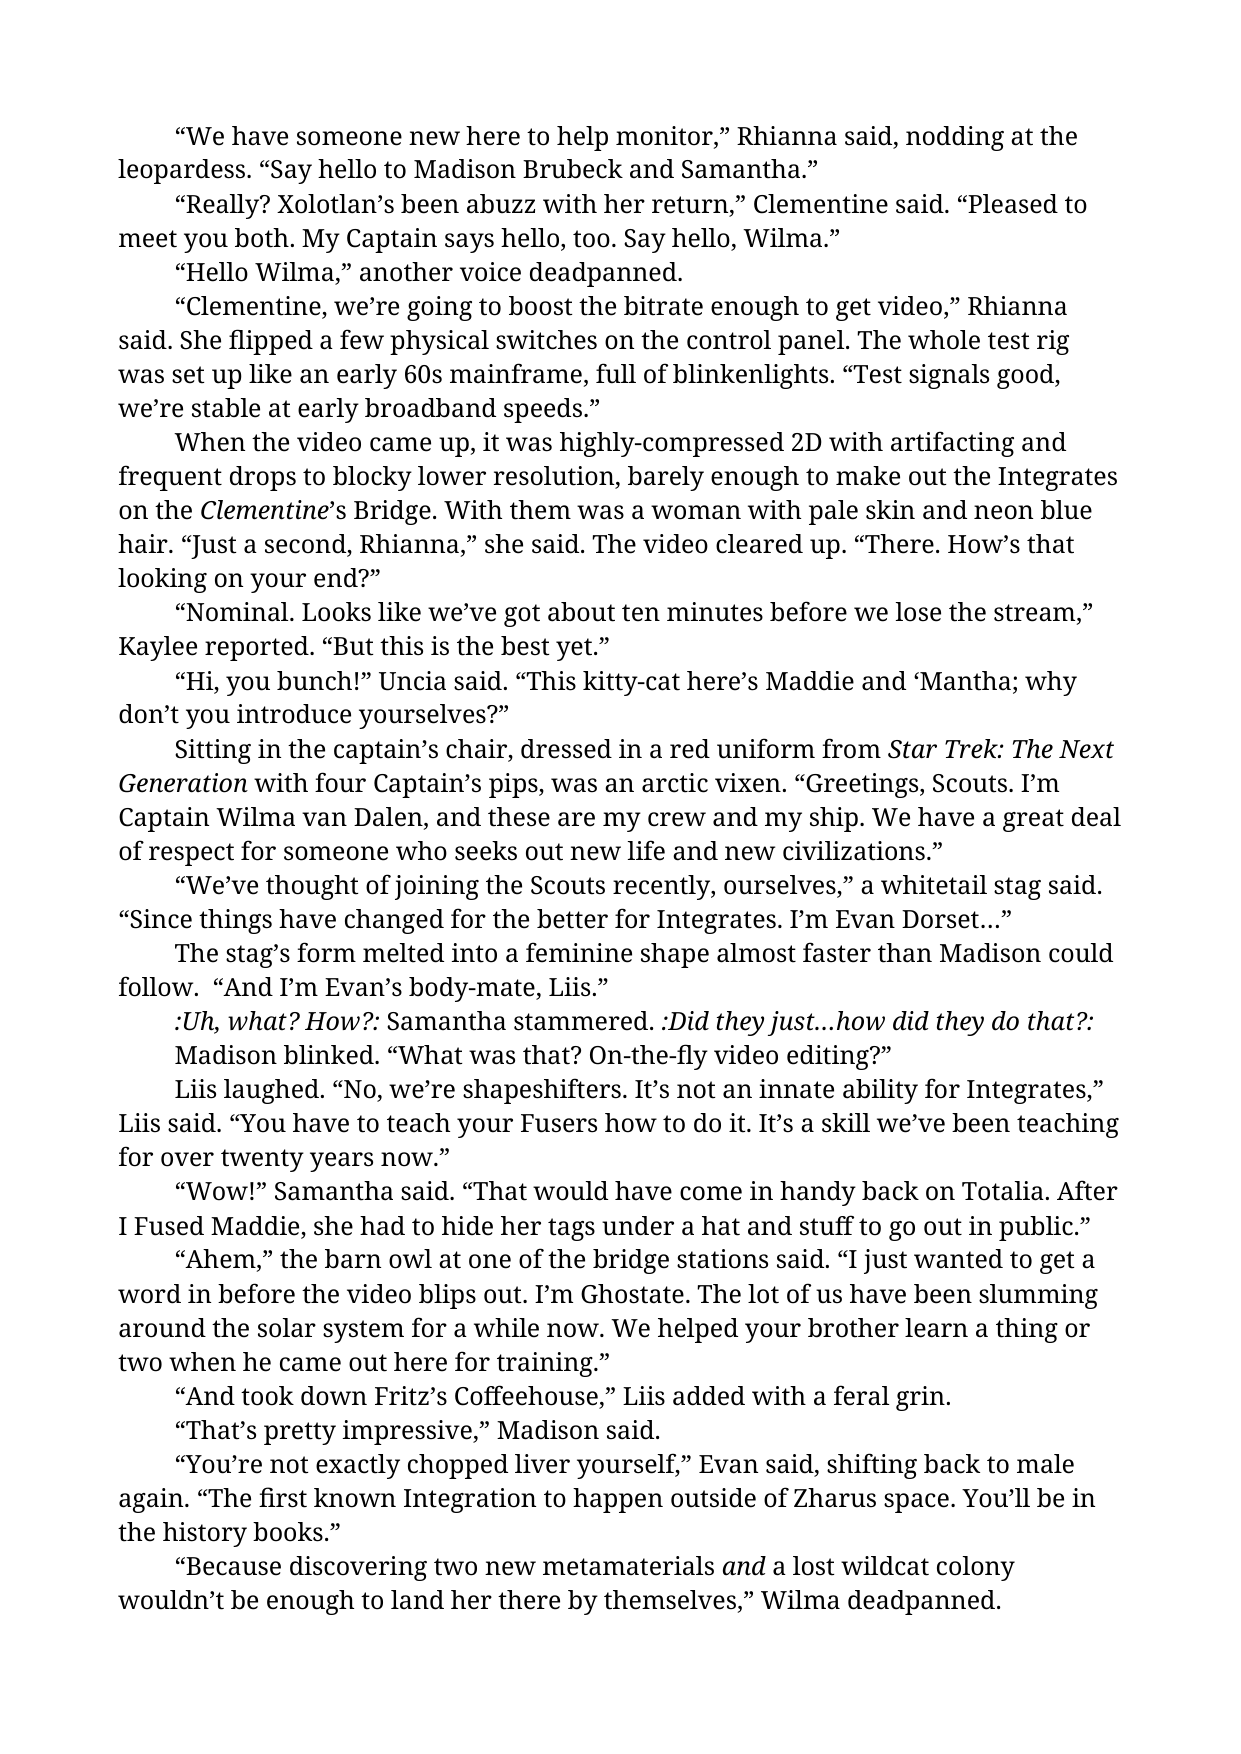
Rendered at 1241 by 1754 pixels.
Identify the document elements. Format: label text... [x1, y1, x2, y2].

text “We have someone new here to help monitor,” Rhianna said, nodding at the leopardess. “Say hello to Madison Brubeck and Samantha.” [118, 118, 1122, 186]
text “Clementine, we’re going to boost the bitrate enough to get video,” Rhianna said. She flipped a few physical switches on the control panel. The whole test rig was set up like an early 60s mainframe, full of blinkenlights. “Test signals good, we’re stable at early broadband speeds.” [118, 288, 1122, 425]
text “Hello Wilma,” another voice deadpanned. [118, 254, 1122, 288]
text “Wow!” Samantha said. “That would have come in handy back on Totalia. After I Fused Maddie, she had to hide her tags under a hat and stuff to go out in public.” [118, 1174, 1122, 1242]
text “Because discovering two new metamaterials and a lost wildcat colony wouldn’t be enough to land her there by themselves,” Wilma deadpanned. [118, 1549, 1122, 1617]
text “Hi, you bunch!” Uncia said. “This kitty-cat here’s Maddie and ‘Mantha; why don’t you introduce yourselves?” [118, 663, 1122, 731]
text The stag’s form melted into a feminine shape almost faster than Madison could follow. “And I’m Evan’s body-mate, Liis.” [118, 936, 1122, 1004]
text “Really? Xolotlan’s been abuzz with her return,” Clementine said. “Pleased to meet you both. My Captain says hello, too. Say hello, Wilma.” [118, 186, 1122, 254]
text “We’ve thought of joining the Scouts recently, ourselves,” a whitetail stag said. “Since things have changed for the better for Integrates. I’m Evan Dorset…” [118, 867, 1122, 936]
text “Ahem,” the barn owl at one of the bridge stations said. “I just wanted to get a word in before the video blips out. I’m Ghostate. The lot of us have been slumming around the solar system for a while now. We helped your brother learn a thing or two when he came out here for training.” [118, 1242, 1122, 1378]
text Liis laughed. “No, we’re shapeshifters. It’s not an innate ability for Integrates,” Liis said. “You have to teach your Fusers how to do it. It’s a skill we’ve been teaching for over twenty years now.” [118, 1072, 1122, 1174]
text Sitting in the captain’s chair, dressed in a red uniform from Star Trek: The Next Generation with four Captain’s pips, was an arctic vixen. “Greetings, Scouts. I’m Captain Wilma van Dalen, and these are my crew and my ship. We have a great deal of respect for someone who seeks out new life and new civilizations.” [118, 731, 1122, 867]
text Madison blinked. “What was that? On-the-fly video editing?” [118, 1038, 1122, 1072]
text “You’re not exactly chopped liver yourself,” Evan said, shifting back to male again. “The first known Integration to happen outside of Zharus space. You’ll be in the history books.” [118, 1447, 1122, 1549]
text “Nominal. Looks like we’ve got about ten minutes before we lose the stream,” Kaylee reported. “But this is the best yet.” [118, 595, 1122, 663]
text When the video came up, it was highly-compressed 2D with artifacting and frequent drops to blocky lower resolution, barely enough to make out the Integrates on the Clementine’s Bridge. With them was a woman with pale skin and neon blue hair. “Just a second, Rhianna,” she said. The video cleared up. “There. How’s that looking on your end?” [118, 425, 1122, 595]
text “That’s pretty impressive,” Madison said. [118, 1412, 1122, 1447]
text :Uh, what? How?: Samantha stammered. :Did they just…how did they do that?: [118, 1004, 1122, 1038]
text “And took down Fritz’s Coffeehouse,” Liis added with a feral grin. [118, 1378, 1122, 1412]
